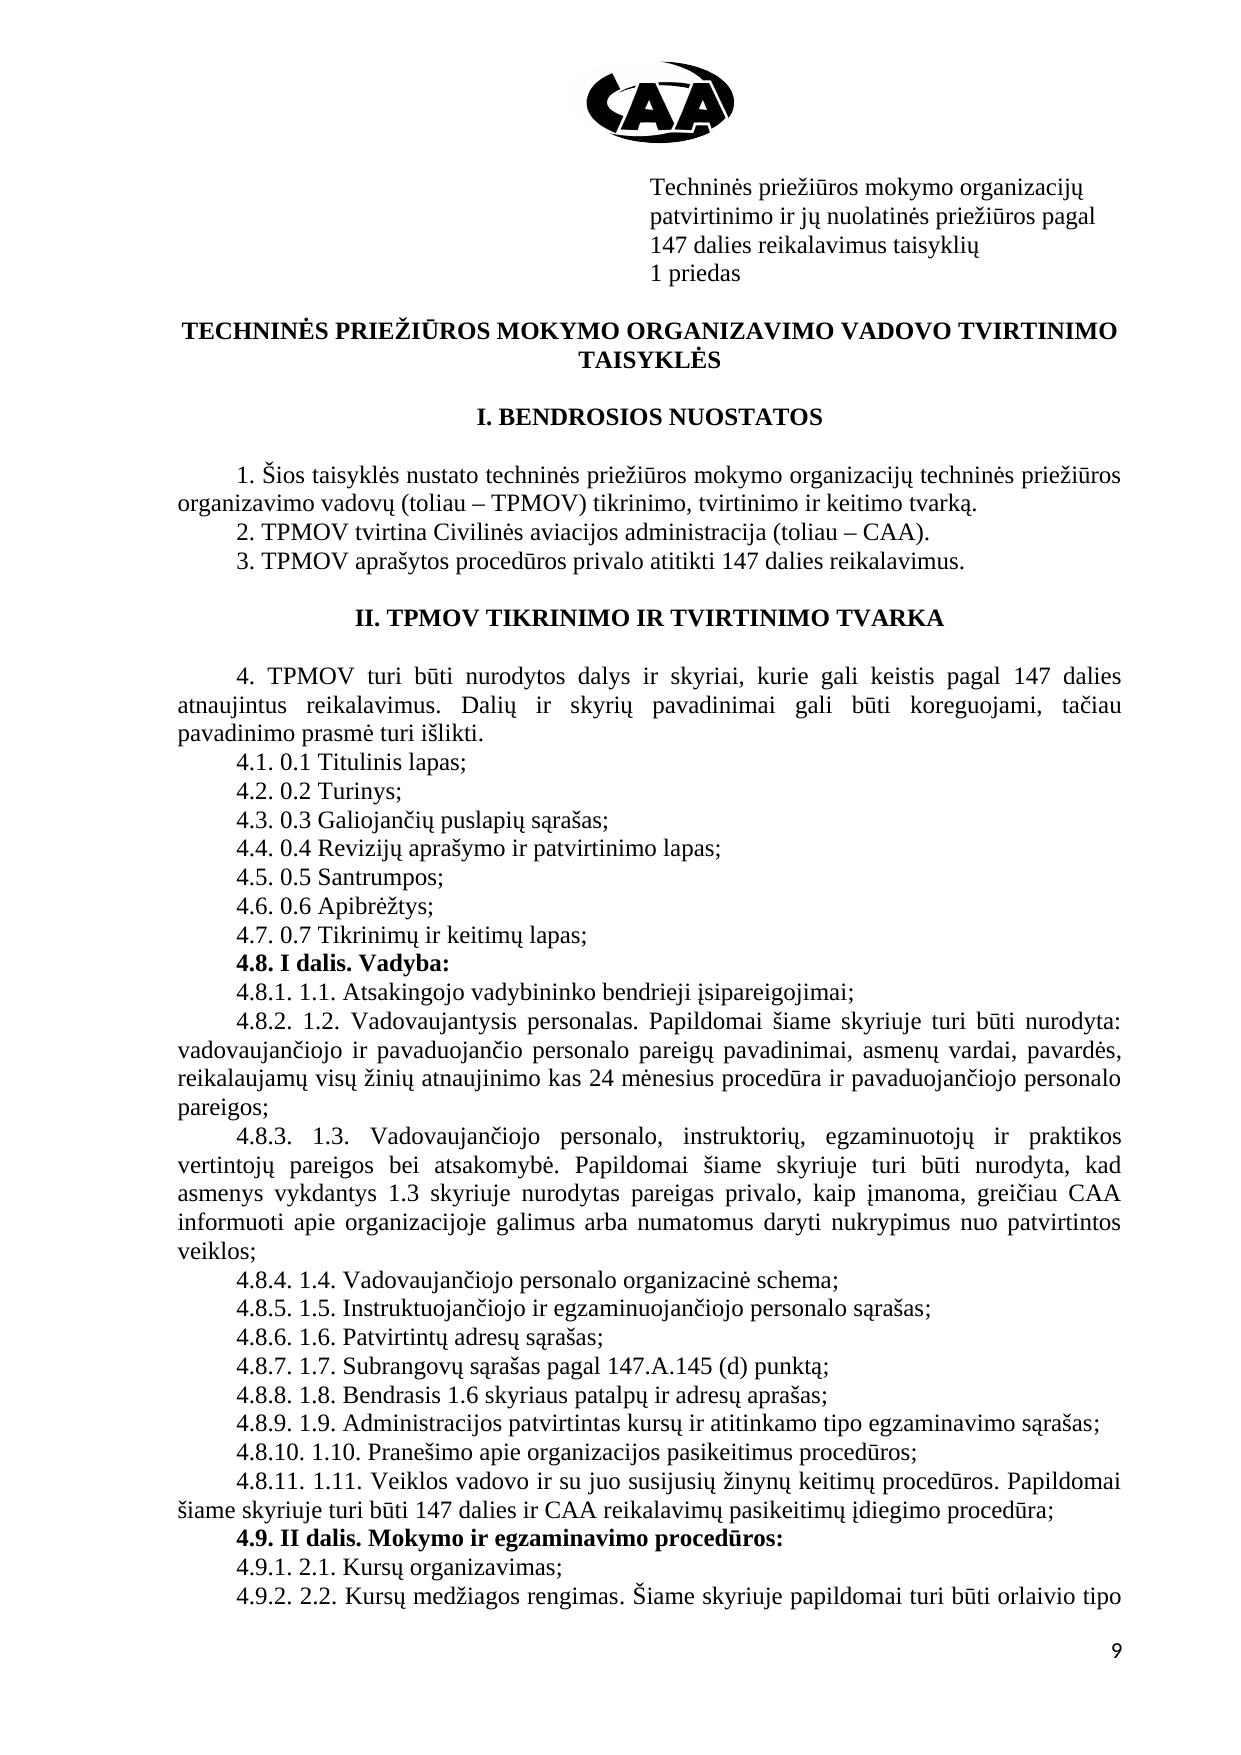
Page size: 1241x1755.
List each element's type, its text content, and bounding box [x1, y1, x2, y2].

text 4.8.8. 1.8. Bendrasis 1.6 skyriaus patalpų ir adresų aprašas; [177, 1380, 1122, 1408]
text 4.8.1. 1.1. Atsakingojo vadybininko bendrieji įsipareigojimai; [177, 977, 1122, 1006]
text 4.8.10. 1.10. Pranešimo apie organizacijos pasikeitimus procedūros; [177, 1437, 1122, 1466]
text 4.9. II dalis. Mokymo ir egzaminavimo procedūros: [177, 1523, 1122, 1552]
text 4.8.5. 1.5. Instruktuojančiojo ir egzaminuojančiojo personalo sąrašas; [177, 1293, 1122, 1322]
text 1 priedas [649, 258, 1122, 287]
text 4.8.7. 1.7. Subrangovų sąrašas pagal 147.A.145 (d) punktą; [177, 1351, 1122, 1380]
text 4.8.11. 1.11. Veiklos vadovo ir su juo susijusių žinynų keitimų procedūros. Papildomai šiame skyriuje turi būti 147 dalies ir CAA reikalavimų pasikeitimų įdiegimo procedūra; [177, 1466, 1122, 1523]
text II. TPMOV TIKRINIMO IR TVIRTINIMO TVARKA [177, 603, 1122, 632]
text 4.8.3. 1.3. Vadovaujančiojo personalo, instruktorių, egzaminuotojų ir praktikos vertintojų pareigos bei atsakomybė. Papildomai šiame skyriuje turi būti nurodyta, kad asmenys vykdantys 1.3 skyriuje nurodytas pareigas privalo, kaip įmanoma, greičiau CAA informuoti apie organizacijoje galimus arba numatomus daryti nukrypimus nuo patvirtintos veiklos; [177, 1121, 1122, 1265]
text 147 dalies reikalavimus taisyklių [649, 230, 1122, 258]
text 4.8. I dalis. Vadyba: [177, 948, 1122, 977]
text 4.9.2. 2.2. Kursų medžiagos rengimas. Šiame skyriuje papildomai turi būti orlaivio tipo [177, 1581, 1122, 1610]
text 4.8.6. 1.6. Patvirtintų adresų sąrašas; [177, 1322, 1122, 1351]
text 4.3. 0.3 Galiojančių puslapių sąrašas; [177, 805, 1122, 833]
text 2. TPMOV tvirtina Civilinės aviacijos administracija (toliau – CAA). [177, 517, 1122, 546]
text 4.8.4. 1.4. Vadovaujančiojo personalo organizacinė schema; [177, 1265, 1122, 1293]
text 4.6. 0.6 Apibrėžtys; [177, 891, 1122, 920]
text Techninės priežiūros mokymo organizacijų [649, 172, 1122, 201]
text TECHNINĖS PRIEŽIŪROS MOKYMO ORGANIZAVIMO VADOVO TVIRTINIMO TAISYKLĖS [177, 316, 1122, 373]
text 4.2. 0.2 Turinys; [177, 776, 1122, 805]
text 4.5. 0.5 Santrumpos; [177, 862, 1122, 891]
text I. BENDROSIOS NUOSTATOS [177, 402, 1122, 431]
text 4. TPMOV turi būti nurodytos dalys ir skyriai, kurie gali keistis pagal 147 dalies atnaujintus reikalavimus. Dalių ir skyrių pavadinimai gali būti koreguojami, tačiau pavadinimo prasmė turi išlikti. [177, 661, 1122, 747]
text 4.9.1. 2.1. Kursų organizavimas; [177, 1552, 1122, 1581]
text 4.4. 0.4 Revizijų aprašymo ir patvirtinimo lapas; [177, 833, 1122, 862]
text patvirtinimo ir jų nuolatinės priežiūros pagal [649, 201, 1122, 230]
text 1. Šios taisyklės nustato techninės priežiūros mokymo organizacijų techninės priežiūros organizavimo vadovų (toliau – TPMOV) tikrinimo, tvirtinimo ir keitimo tvarką. [177, 460, 1122, 517]
text 4.8.9. 1.9. Administracijos patvirtintas kursų ir atitinkamo tipo egzaminavimo sąrašas; [177, 1408, 1122, 1437]
text 4.7. 0.7 Tikrinimų ir keitimų lapas; [177, 920, 1122, 948]
text 3. TPMOV aprašytos procedūros privalo atitikti 147 dalies reikalavimus. [177, 546, 1122, 575]
text 4.1. 0.1 Titulinis lapas; [177, 747, 1122, 776]
text 4.8.2. 1.2. Vadovaujantysis personalas. Papildomai šiame skyriuje turi būti nurodyta: vadovaujančiojo ir pavaduojančio personalo pareigų pavadinimai, asmenų vardai, pavardės, reikalaujamų visų žinių atnaujinimo kas 24 mėnesius procedūra ir pavaduojančiojo personalo pareigos; [177, 1006, 1122, 1121]
